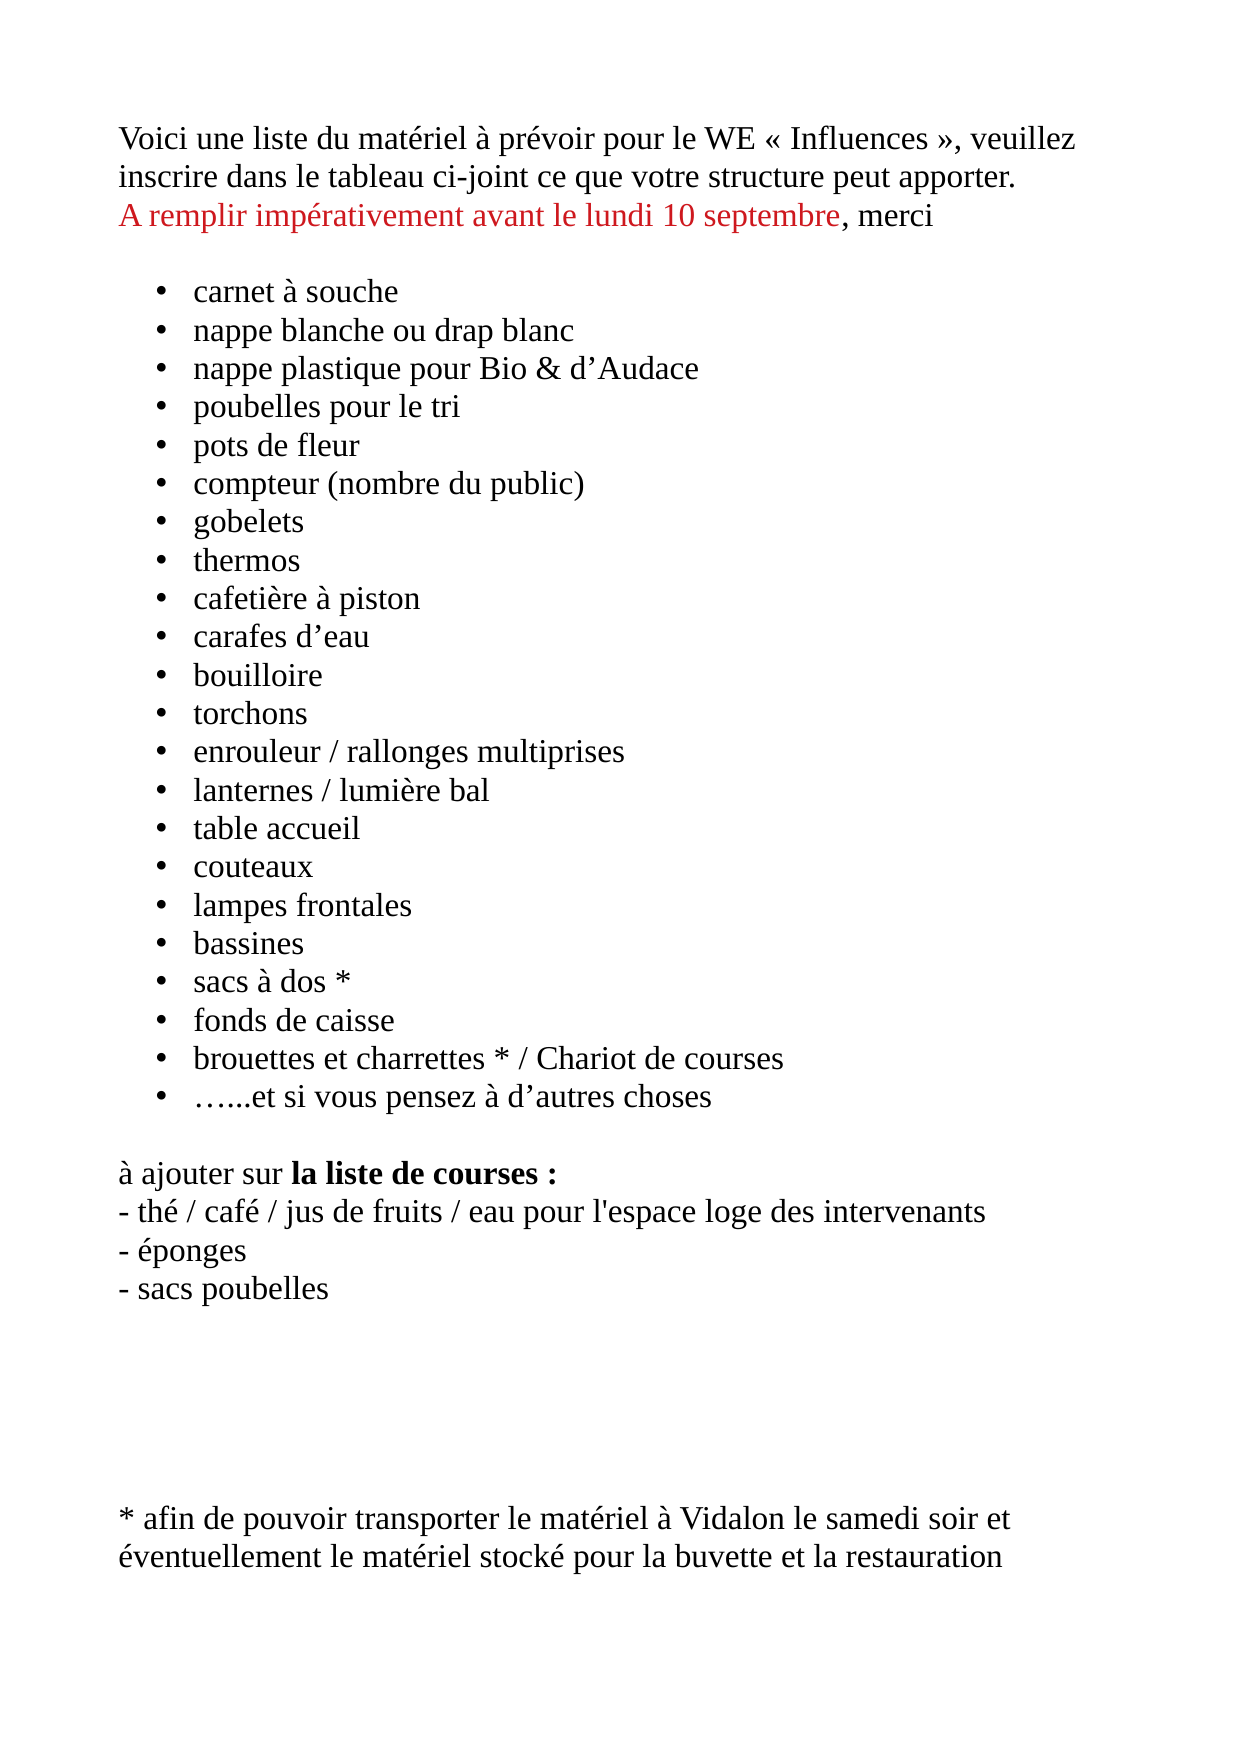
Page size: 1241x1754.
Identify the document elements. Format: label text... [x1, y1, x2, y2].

list nappe plastique pour Bio & d’Audace [156, 348, 1122, 386]
text * afin de pouvoir transporter le matériel à Vidalon le samedi soir et éventuellement le matériel stocké pour la buvette et la restauration [118, 1498, 1122, 1575]
list enrouleur / rallonges multiprises [156, 731, 1122, 770]
list couteaux [156, 846, 1122, 885]
list compteur (nombre du public) [156, 463, 1122, 501]
list gobelets [156, 501, 1122, 540]
list carafes d’eau [156, 616, 1122, 655]
list bouilloire [156, 655, 1122, 693]
list bassines [156, 923, 1122, 961]
list …...et si vous pensez à d’autres choses [156, 1076, 1122, 1115]
list lanternes / lumière bal [156, 770, 1122, 808]
list table accueil [156, 808, 1122, 846]
list brouettes et charrettes * / Chariot de courses [156, 1038, 1122, 1076]
list thermos [156, 540, 1122, 578]
list torchons [156, 693, 1122, 731]
text à ajouter sur la liste de courses : [118, 1153, 1122, 1191]
text - éponges [118, 1230, 1122, 1268]
list poubelles pour le tri [156, 386, 1122, 425]
list fonds de caisse [156, 1000, 1122, 1038]
list lampes frontales [156, 885, 1122, 923]
list nappe blanche ou drap blanc [156, 310, 1122, 348]
list cafetière à piston [156, 578, 1122, 616]
list pots de fleur [156, 425, 1122, 463]
text - thé / café / jus de fruits / eau pour l'espace loge des intervenants [118, 1191, 1122, 1230]
list carnet à souche [156, 271, 1122, 310]
list sacs à dos * [156, 961, 1122, 1000]
text A remplir impérativement avant le lundi 10 septembre, merci [118, 195, 1122, 233]
text Voici une liste du matériel à prévoir pour le WE « Influences », veuillez inscrire dans le tableau ci-joint ce que votre structure peut apporter. [118, 118, 1122, 195]
text - sacs poubelles [118, 1268, 1122, 1306]
